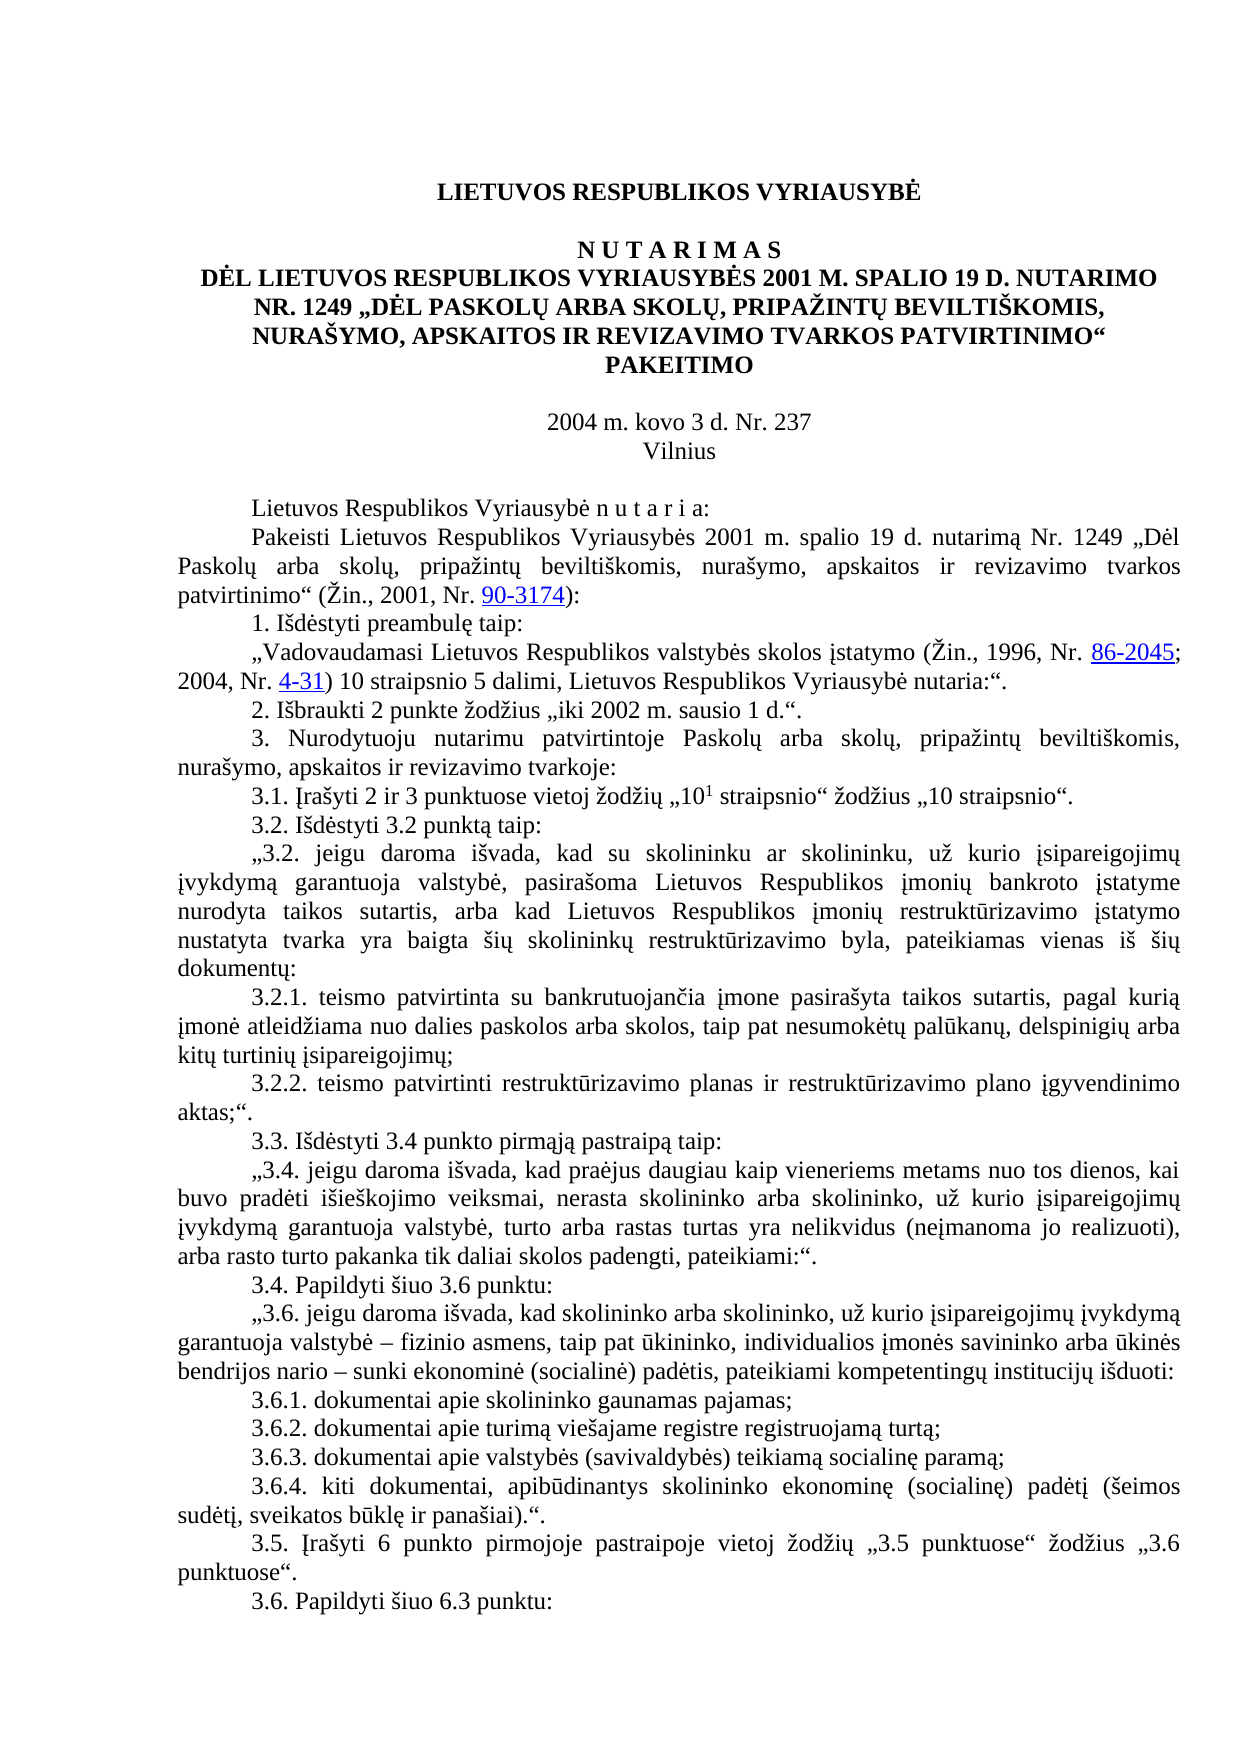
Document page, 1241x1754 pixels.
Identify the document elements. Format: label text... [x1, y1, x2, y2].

text 3.6.4. kiti dokumentai, apibūdinantys skolininko ekonominę (socialinę) padėtį (šeimos sudėtį, sveikatos būklę ir panašiai).“. [177, 1471, 1181, 1528]
text 3.1. Įrašyti 2 ir 3 punktuose vietoj žodžių „101 straipsnio“ žodžius „10 straipsnio“. [177, 781, 1181, 810]
text 2. Išbraukti 2 punkte žodžius „iki 2002 m. sausio 1 d.“. [177, 695, 1181, 723]
text 2004 m. kovo 3 d. Nr. 237 [177, 407, 1181, 436]
text 3.3. Išdėstyti 3.4 punkto pirmąją pastraipą taip: [177, 1126, 1181, 1155]
text Lietuvos Respublikos Vyriausybė nutaria: [177, 493, 1181, 522]
text 3.6. Papildyti šiuo 6.3 punktu: [177, 1586, 1181, 1615]
text LIETUVOS RESPUBLIKOS VYRIAUSYBĖ [177, 177, 1181, 206]
text N U T A R I M A S [177, 235, 1181, 263]
text „3.6. jeigu daroma išvada, kad skolininko arba skolininko, už kurio įsipareigojimų įvykdymą garantuoja valstybė – fizinio asmens, taip pat ūkininko, individualios įmonės savininko arba ūkinės bendrijos nario – sunki ekonominė (socialinė) padėtis, pateikiami kompetentingų institucijų išduoti: [177, 1298, 1181, 1385]
text „3.2. jeigu daroma išvada, kad su skolininku ar skolininku, už kurio įsipareigojimų įvykdymą garantuoja valstybė, pasirašoma Lietuvos Respublikos įmonių bankroto įstatyme nurodyta taikos sutartis, arba kad Lietuvos Respublikos įmonių restruktūrizavimo įstatymo nustatyta tvarka yra baigta šių skolininkų restruktūrizavimo byla, pateikiamas vienas iš šių dokumentų: [177, 838, 1181, 982]
text 3.2.1. teismo patvirtinta su bankrutuojančia įmone pasirašyta taikos sutartis, pagal kurią įmonė atleidžiama nuo dalies paskolos arba skolos, taip pat nesumokėtų palūkanų, delspinigių arba kitų turtinių įsipareigojimų; [177, 982, 1181, 1068]
text „Vadovaudamasi Lietuvos Respublikos valstybės skolos įstatymo (Žin., 1996, Nr. 86-2045; 2004, Nr. 4-31) 10 straipsnio 5 dalimi, Lietuvos Respublikos Vyriausybė nutaria:“. [177, 637, 1181, 695]
text 3. Nurodytuoju nutarimu patvirtintoje Paskolų arba skolų, pripažintų beviltiškomis, nurašymo, apskaitos ir revizavimo tvarkoje: [177, 723, 1181, 781]
text 3.2.2. teismo patvirtinti restruktūrizavimo planas ir restruktūrizavimo plano įgyvendinimo aktas;“. [177, 1068, 1181, 1126]
text 1. Išdėstyti preambulę taip: [177, 608, 1181, 637]
text 3.5. Įrašyti 6 punkto pirmojoje pastraipoje vietoj žodžių „3.5 punktuose“ žodžius „3.6 punktuose“. [177, 1528, 1181, 1586]
text 3.6.1. dokumentai apie skolininko gaunamas pajamas; [177, 1385, 1181, 1413]
text 3.2. Išdėstyti 3.2 punktą taip: [177, 810, 1181, 838]
text Pakeisti Lietuvos Respublikos Vyriausybės 2001 m. spalio 19 d. nutarimą Nr. 1249 „Dėl Paskolų arba skolų, pripažintų beviltiškomis, nurašymo, apskaitos ir revizavimo tvarkos patvirtinimo“ (Žin., 2001, Nr. 90-3174): [177, 522, 1181, 608]
text 3.6.2. dokumentai apie turimą viešajame registre registruojamą turtą; [177, 1413, 1181, 1442]
text 3.4. Papildyti šiuo 3.6 punktu: [177, 1270, 1181, 1298]
text „3.4. jeigu daroma išvada, kad praėjus daugiau kaip vieneriems metams nuo tos dienos, kai buvo pradėti išieškojimo veiksmai, nerasta skolininko arba skolininko, už kurio įsipareigojimų įvykdymą garantuoja valstybė, turto arba rastas turtas yra nelikvidus (neįmanoma jo realizuoti), arba rasto turto pakanka tik daliai skolos padengti, pateikiami:“. [177, 1155, 1181, 1270]
text 3.6.3. dokumentai apie valstybės (savivaldybės) teikiamą socialinę paramą; [177, 1442, 1181, 1471]
text DĖL LIETUVOS RESPUBLIKOS VYRIAUSYBĖS 2001 M. SPALIO 19 D. NUTARIMO NR. 1249 „DĖL PASKOLŲ ARBA SKOLŲ, PRIPAŽINTŲ BEVILTIŠKOMIS, NURAŠYMO, APSKAITOS IR REVIZAVIMO TVARKOS PATVIRTINIMO“ PAKEITIMO [177, 263, 1181, 378]
text Vilnius [177, 436, 1181, 465]
